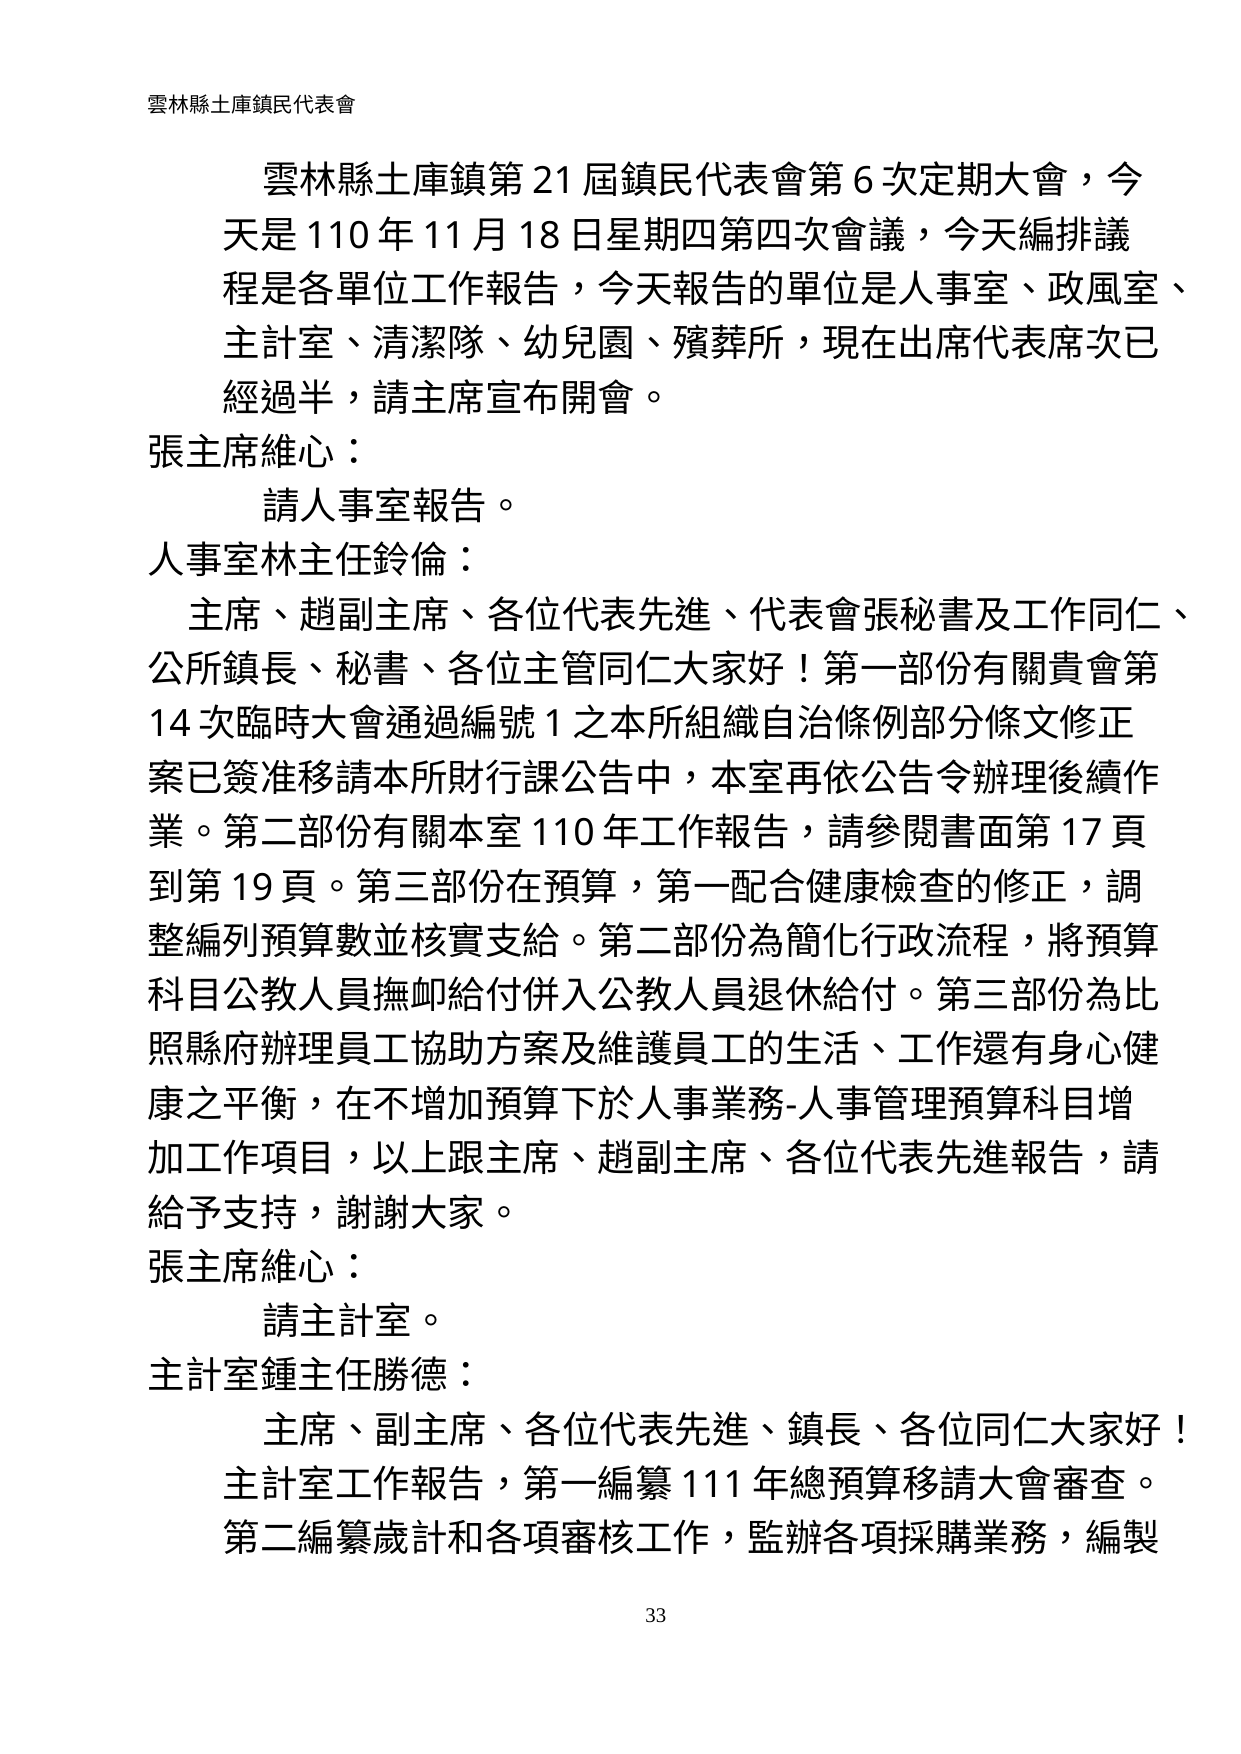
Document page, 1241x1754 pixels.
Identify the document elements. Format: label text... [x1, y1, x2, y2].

text 主席、副主席、各位代表先進、鎮長、各位同仁大家好！主計室工作報告，第一編纂111年總預算移請大會審查。第二編纂歲計和各項審核工作，監辦各項採購業務，編製統計年報跟各項統計月報，主計室111年度預算沒有增加，以上報告。 [223, 1399, 1163, 1562]
text 請主計室。 [223, 1291, 1163, 1345]
text 人事室林主任鈴倫： [148, 530, 1163, 584]
text 張主席維心： [148, 422, 1163, 476]
text 主計室鍾主任勝德： [148, 1345, 1163, 1399]
text 請人事室報告。 [223, 476, 1163, 530]
text 主席、趙副主席、各位代表先進、代表會張秘書及工作同仁、公所鎮長、秘書、各位主管同仁大家好！第一部份有關貴會第14次臨時大會通過編號1之本所組織自治條例部分條文修正案已簽准移請本所財行課公告中，本室再依公告令辦理後續作業。第二部份有關本室110年工作報告，請參閱書面第17頁到第19頁。第三部份在預算，第一配合健康檢查的修正，調整編列預算數並核實支給。第二部份為簡化行政流程，將預算科目公教人員撫卹給付併入公教人員退休給付。第三部份為比照縣府辦理員工協助方案及維護員工的生活、工作還有身心健康之平衡，在不增加預算下於人事業務-­人事管理預算科目增加工作項目，以上跟主席、趙副主席、各位代表先進報告，請給予支持，謝謝大家。 [148, 584, 1163, 1237]
text 張主席維心： [148, 1237, 1163, 1291]
text 雲林縣土庫鎮第21屆鎮民代表會第6次定期大會，今天是110年11月18日星期四第四次會議，今天編排議程是各單位工作報告，今天報告的單位是人事室、政風室、主計室、清潔隊、幼兒園、殯葬所，現在出席代表席次已經過半，請主席宣布開會。 [223, 150, 1163, 422]
